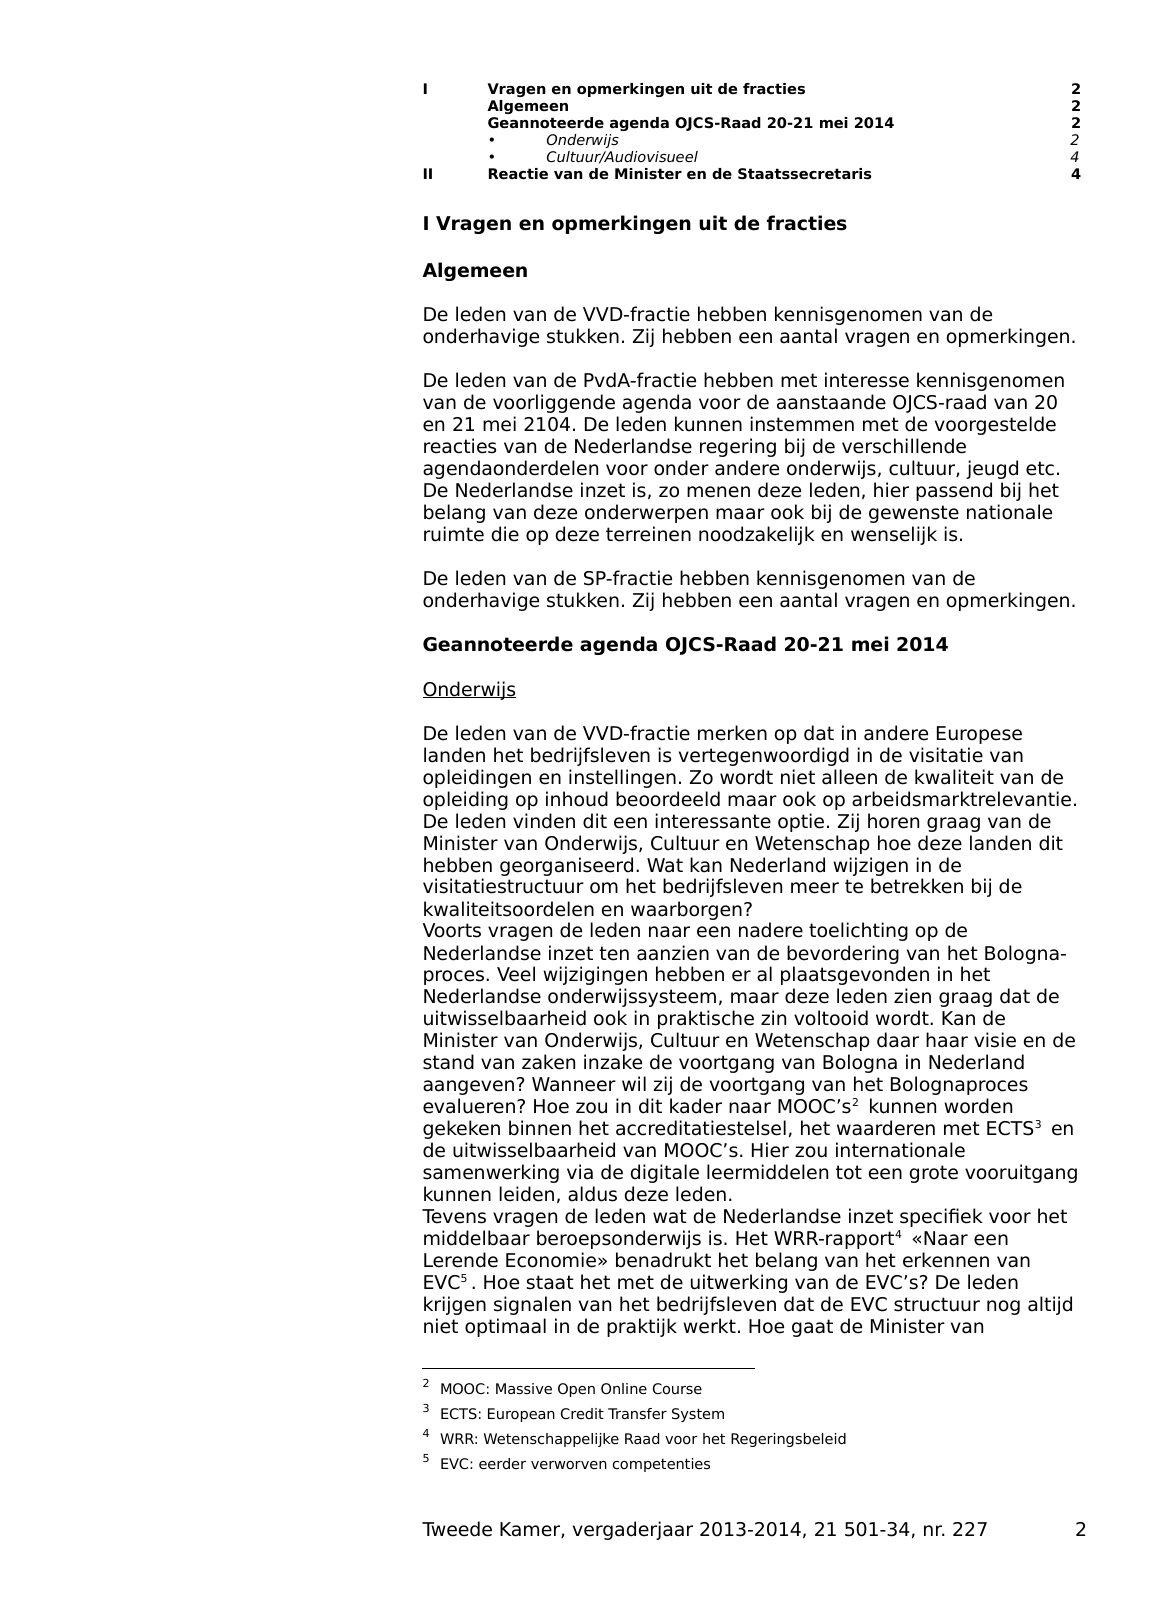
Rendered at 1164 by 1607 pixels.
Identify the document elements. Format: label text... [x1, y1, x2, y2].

table_cell Algemeen [481, 98, 1013, 115]
table_cell 4 [1013, 149, 1087, 166]
table_header 2 [1013, 81, 1087, 98]
table_cell • [481, 132, 540, 149]
table_cell Onderwijs [540, 132, 1013, 149]
text EVC: eerder verworven competenties [422, 1452, 1087, 1474]
table_header Vragen en opmerkingen uit de fracties [481, 81, 1013, 98]
table_cell 2 [1013, 115, 1087, 132]
text WRR: Wetenschappelijke Raad voor het Regeringsbeleid [422, 1427, 1087, 1449]
text De leden van de PvdA-fractie hebben met interesse kennisgenomen van de voorliggende agenda voor de aanstaande OJCS-raad van 20 en 21 mei 2104. De leden kunnen instemmen met de voorgestelde reacties van de Nederlandse regering bij de verschillende agendaonderdelen voor onder andere onderwijs, cultuur, jeugd etc. De Nederlandse inzet is, zo menen deze leden, hier passend bij het belang van deze onderwerpen maar ook bij de gewenste nationale ruimte die op deze terreinen noodzakelijk en wenselijk is. [422, 370, 1087, 546]
table_cell II [422, 166, 481, 183]
table_header I [422, 81, 481, 98]
table_cell Reactie van de Minister en de Staatssecretaris [481, 166, 1013, 183]
table_cell 4 [1013, 166, 1087, 183]
table_cell [422, 98, 481, 115]
table_cell • [481, 149, 540, 166]
text Tevens vragen de leden wat de Nederlandse inzet specifiek voor het middelbaar beroepsonderwijs is. Het WRR-rapport «Naar een Lerende Economie» benadrukt het belang van het erkennen van EVC. Hoe staat het met de uitwerking van de EVC’s? De leden krijgen signalen van het bedrijfsleven dat de EVC structuur nog altijd niet optimaal in de praktijk werkt. Hoe gaat de Minister van [422, 1206, 1087, 1338]
text MOOC: Massive Open Online Course [422, 1377, 1087, 1399]
table_cell 2 [1013, 132, 1087, 149]
table_cell [422, 115, 481, 132]
text Voorts vragen de leden naar een nadere toelichting op de Nederlandse inzet ten aanzien van de bevordering van het Bologna-proces. Veel wijzigingen hebben er al plaatsgevonden in het Nederlandse onderwijssysteem, maar deze leden zien graag dat de uitwisselbaarheid ook in praktische zin voltooid wordt. Kan de Minister van Onderwijs, Cultuur en Wetenschap daar haar visie en de stand van zaken inzake de voortgang van Bologna in Nederland aangeven? Wanneer wil zij de voortgang van het Bolognaproces evalueren? Hoe zou in dit kader naar MOOC’s kunnen worden gekeken binnen het accreditatiestelsel, het waarderen met ECTS en de uitwisselbaarheid van MOOC’s. Hier zou internationale samenwerking via de digitale leermiddelen tot een grote vooruitgang kunnen leiden, aldus deze leden. [422, 920, 1087, 1206]
subtitle I Vragen en opmerkingen uit de fracties [422, 213, 1087, 235]
table_cell [422, 149, 481, 166]
text ECTS: European Credit Transfer System [422, 1402, 1087, 1424]
table_cell Geannoteerde agenda OJCS-Raad 20-21 mei 2014 [481, 115, 1013, 132]
subtitle Algemeen [422, 260, 1087, 282]
subtitle Onderwijs [422, 678, 1087, 700]
text De leden van de SP-fractie hebben kennisgenomen van de onderhavige stukken. Zij hebben een aantal vragen en opmerkingen. [422, 568, 1087, 612]
text De leden van de VVD-fractie merken op dat in andere Europese landen het bedrijfsleven is vertegenwoordigd in de visitatie van opleidingen en instellingen. Zo wordt niet alleen de kwaliteit van de opleiding op inhoud beoordeeld maar ook op arbeidsmarktrelevantie. De leden vinden dit een interessante optie. Zij horen graag van de Minister van Onderwijs, Cultuur en Wetenschap hoe deze landen dit hebben georganiseerd. Wat kan Nederland wijzigen in de visitatiestructuur om het bedrijfsleven meer te betrekken bij de kwaliteitsoordelen en waarborgen? [422, 723, 1087, 920]
table_cell 2 [1013, 98, 1087, 115]
text De leden van de VVD-fractie hebben kennisgenomen van de onderhavige stukken. Zij hebben een aantal vragen en opmerkingen. [422, 304, 1087, 348]
subtitle Geannoteerde agenda OJCS-Raad 20-21 mei 2014 [422, 634, 1087, 656]
table_cell [422, 132, 481, 149]
table_cell Cultuur/Audiovisueel [540, 149, 1013, 166]
